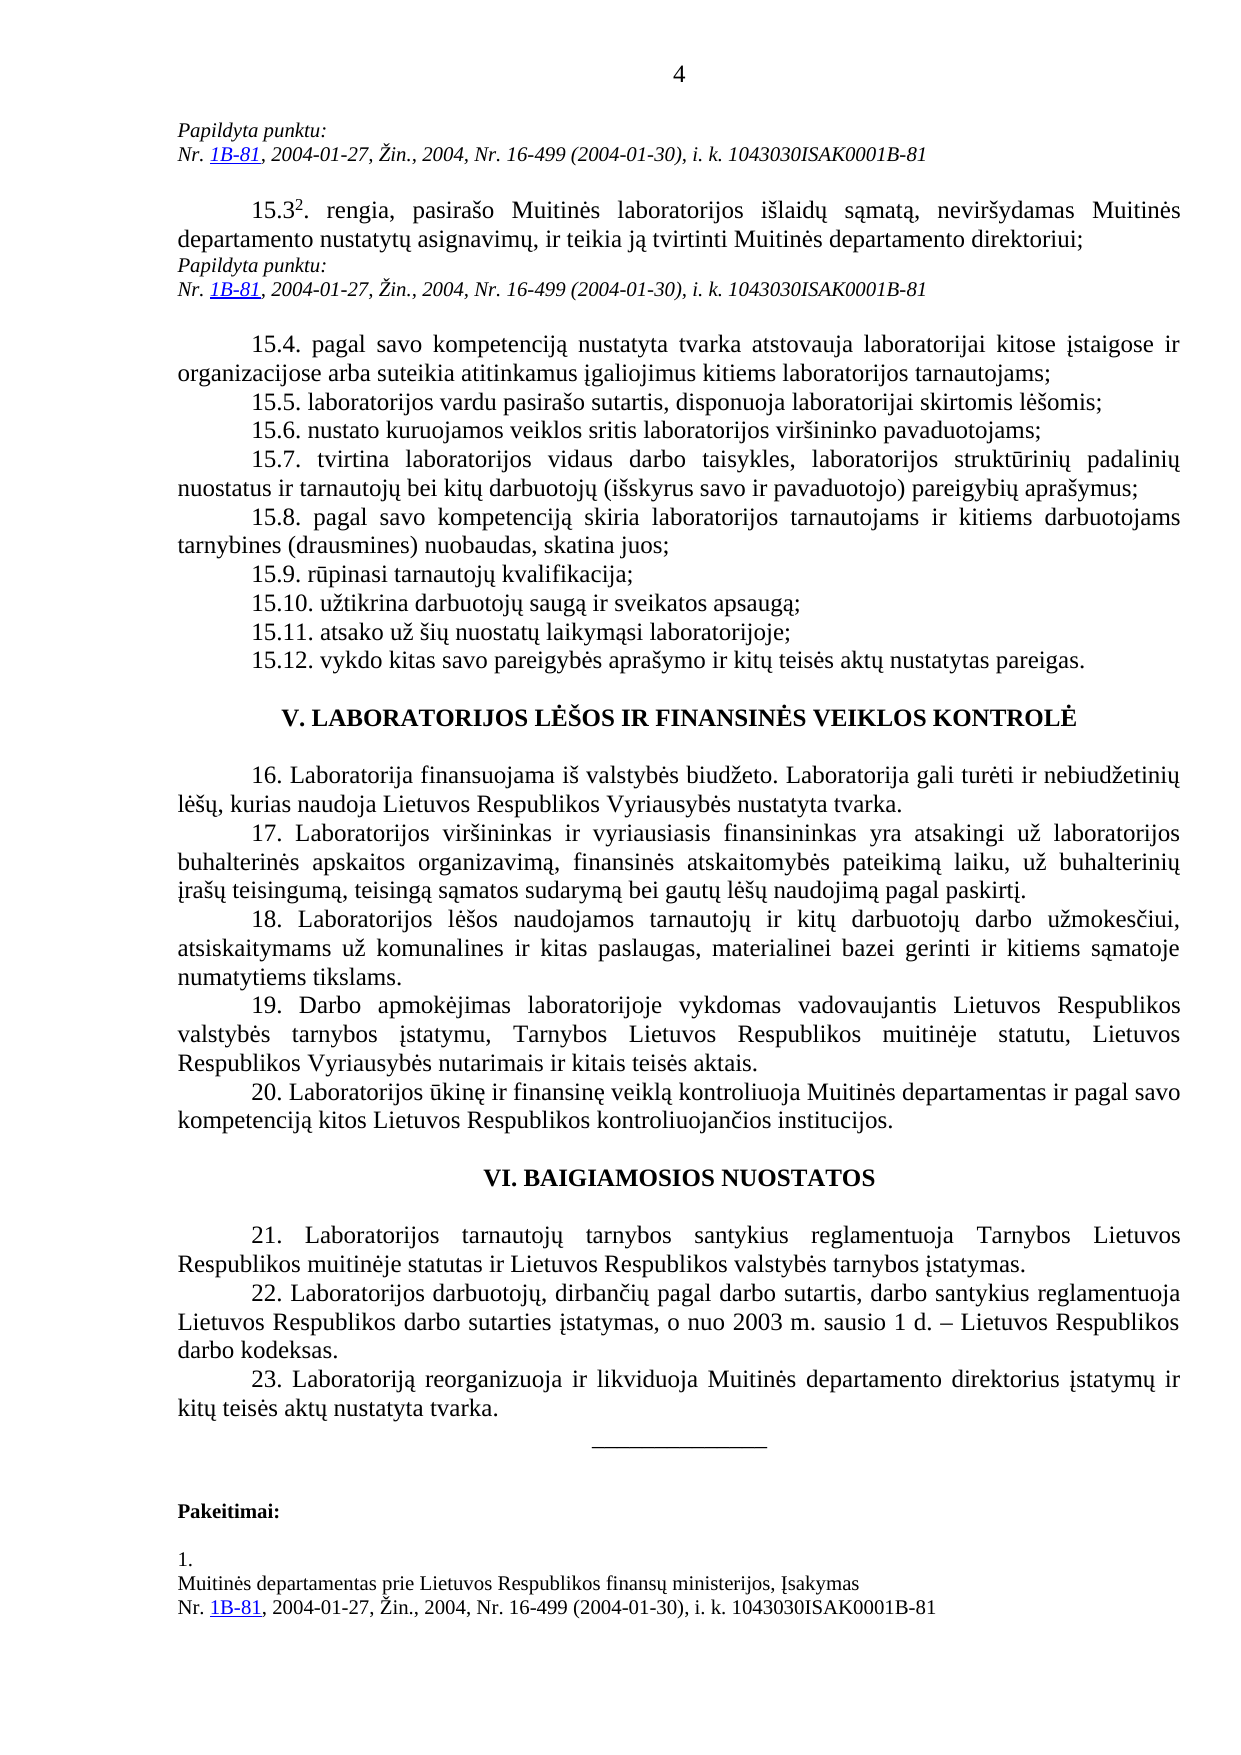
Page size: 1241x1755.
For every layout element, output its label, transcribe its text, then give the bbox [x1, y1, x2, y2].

text 15.32. rengia, pasirašo Muitinės laboratorijos išlaidų sąmatą, neviršydamas Muitinės departamento nustatytų asignavimų, ir teikia ją tvirtinti Muitinės departamento direktoriui; [177, 195, 1181, 252]
text 1. [177, 1547, 1181, 1571]
text 15.7. tvirtina laboratorijos vidaus darbo taisykles, laboratorijos struktūrinių padalinių nuostatus ir tarnautojų bei kitų darbuotojų (išskyrus savo ir pavaduotojo) pareigybių aprašymus; [177, 444, 1181, 502]
text 16. Laboratorija finansuojama iš valstybės biudžeto. Laboratorija gali turėti ir nebiudžetinių lėšų, kurias naudoja Lietuvos Respublikos Vyriausybės nustatyta tvarka. [177, 761, 1181, 818]
text 19. Darbo apmokėjimas laboratorijoje vykdomas vadovaujantis Lietuvos Respublikos valstybės tarnybos įstatymu, Tarnybos Lietuvos Respublikos muitinėje statutu, Lietuvos Respublikos Vyriausybės nutarimais ir kitais teisės aktais. [177, 991, 1181, 1077]
text 15.8. pagal savo kompetenciją skiria laboratorijos tarnautojams ir kitiems darbuotojams tarnybines (drausmines) nuobaudas, skatina juos; [177, 502, 1181, 559]
text ______________ [177, 1422, 1181, 1451]
text Pakeitimai: [177, 1499, 1181, 1523]
text 15.4. pagal savo kompetenciją nustatyta tvarka atstovauja laboratorijai kitose įstaigose ir organizacijose arba suteikia atitinkamus įgaliojimus kitiems laboratorijos tarnautojams; [177, 329, 1181, 387]
text Nr. 1B-81, 2004-01-27, Žin., 2004, Nr. 16-499 (2004-01-30), i. k. 1043030ISAK0001B-81 [177, 142, 1181, 166]
text Nr. 1B-81, 2004-01-27, Žin., 2004, Nr. 16-499 (2004-01-30), i. k. 1043030ISAK0001B-81 [177, 277, 1181, 301]
text 15.12. vykdo kitas savo pareigybės aprašymo ir kitų teisės aktų nustatytas pareigas. [177, 646, 1181, 674]
text Papildyta punktu: [177, 118, 1181, 142]
text 23. Laboratoriją reorganizuoja ir likviduoja Muitinės departamento direktorius įstatymų ir kitų teisės aktų nustatyta tvarka. [177, 1364, 1181, 1422]
text 15.11. atsako už šių nuostatų laikymąsi laboratorijoje; [177, 617, 1181, 646]
text 15.5. laboratorijos vardu pasirašo sutartis, disponuoja laboratorijai skirtomis lėšomis; [177, 387, 1181, 416]
text 20. Laboratorijos ūkinę ir finansinę veiklą kontroliuoja Muitinės departamentas ir pagal savo kompetenciją kitos Lietuvos Respublikos kontroliuojančios institucijos. [177, 1077, 1181, 1134]
text Muitinės departamentas prie Lietuvos Respublikos finansų ministerijos, Įsakymas [177, 1571, 1181, 1595]
text VI. BAIGIAMOSIOS NUOSTATOS [177, 1163, 1181, 1192]
text Papildyta punktu: [177, 252, 1181, 277]
text 21. Laboratorijos tarnautojų tarnybos santykius reglamentuoja Tarnybos Lietuvos Respublikos muitinėje statutas ir Lietuvos Respublikos valstybės tarnybos įstatymas. [177, 1221, 1181, 1278]
text 15.9. rūpinasi tarnautojų kvalifikacija; [177, 559, 1181, 588]
text Nr. 1B-81, 2004-01-27, Žin., 2004, Nr. 16-499 (2004-01-30), i. k. 1043030ISAK0001B-81 [177, 1595, 1181, 1619]
text V. LABORATORIJOS LĖŠOS IR FINANSINĖS VEIKLOS KONTROLĖ [177, 703, 1181, 732]
text 18. Laboratorijos lėšos naudojamos tarnautojų ir kitų darbuotojų darbo užmokesčiui, atsiskaitymams už komunalines ir kitas paslaugas, materialinei bazei gerinti ir kitiems sąmatoje numatytiems tikslams. [177, 904, 1181, 991]
text 15.10. užtikrina darbuotojų saugą ir sveikatos apsaugą; [177, 588, 1181, 617]
text 22. Laboratorijos darbuotojų, dirbančių pagal darbo sutartis, darbo santykius reglamentuoja Lietuvos Respublikos darbo sutarties įstatymas, o nuo 2003 m. sausio 1 d. – Lietuvos Respublikos darbo kodeksas. [177, 1278, 1181, 1364]
text 17. Laboratorijos viršininkas ir vyriausiasis finansininkas yra atsakingi už laboratorijos buhalterinės apskaitos organizavimą, finansinės atskaitomybės pateikimą laiku, už buhalterinių įrašų teisingumą, teisingą sąmatos sudarymą bei gautų lėšų naudojimą pagal paskirtį. [177, 818, 1181, 904]
text 15.6. nustato kuruojamos veiklos sritis laboratorijos viršininko pavaduotojams; [177, 416, 1181, 444]
